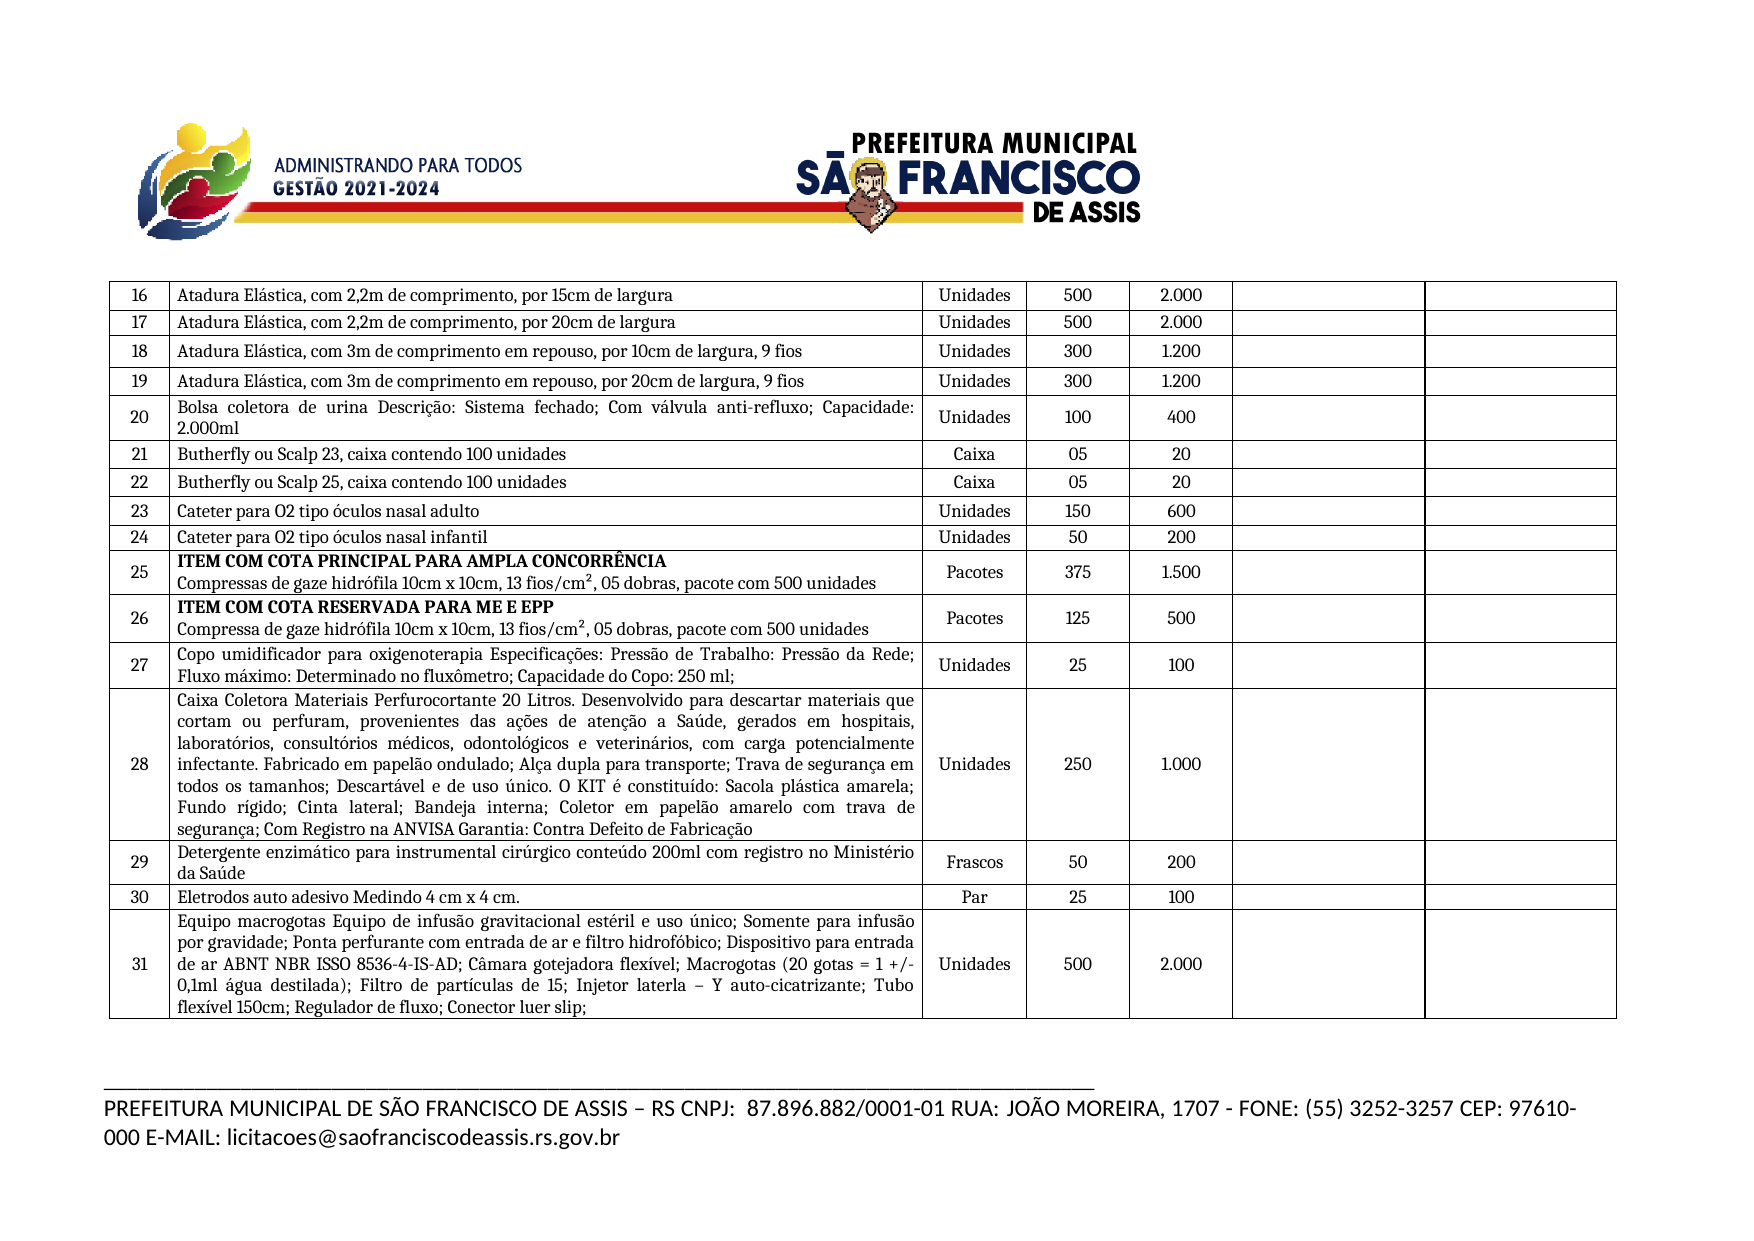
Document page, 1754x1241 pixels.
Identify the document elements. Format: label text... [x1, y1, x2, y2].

table_cell Unidades [923, 689, 1026, 840]
table_cell 28 [110, 689, 169, 840]
table_cell ITEM COM COTA RESERVADA PARA ME E EPP Compressa de gaze hidrófila 10cm x 10cm, 13 fios/cm², 05 dobras, pacote com 500 unidades [170, 595, 922, 642]
table_cell 250 [1027, 689, 1129, 840]
table_cell Butherfly ou Scalp 25, caixa contendo 100 unidades [170, 469, 922, 496]
table_cell Frascos [923, 841, 1026, 884]
table_cell [1233, 841, 1424, 884]
table_cell [1233, 885, 1424, 909]
table_cell Cateter para O2 tipo óculos nasal adulto [170, 497, 922, 525]
table_cell [1233, 469, 1424, 496]
table_cell 500 [1027, 282, 1129, 310]
table_cell [1233, 336, 1424, 367]
table_cell [1426, 841, 1616, 884]
table_cell 26 [110, 595, 169, 642]
table_cell [1426, 497, 1616, 525]
table_cell Unidades [923, 526, 1026, 550]
table_cell Unidades [923, 497, 1026, 525]
table_cell Detergente enzimático para instrumental cirúrgico conteúdo 200ml com registro no Ministério da Saúde [170, 841, 922, 884]
table_cell [1233, 689, 1424, 840]
table_cell Pacotes [923, 551, 1026, 594]
table_cell Unidades [923, 368, 1026, 395]
table_cell [1426, 311, 1616, 335]
table_cell 31 [110, 910, 169, 1018]
table_cell Caixa [923, 441, 1026, 468]
table_cell 100 [1027, 396, 1129, 439]
table_cell ITEM COM COTA PRINCIPAL PARA AMPLA CONCORRÊNCIA Compressas de gaze hidrófila 10cm x 10cm, 13 fios/cm², 05 dobras, pacote com 500 unidades [170, 551, 922, 594]
table_cell 375 [1027, 551, 1129, 594]
table_cell [1233, 595, 1424, 642]
table_cell Unidades [923, 311, 1026, 335]
table_cell [1233, 441, 1424, 468]
table_cell Atadura Elástica, com 2,2m de comprimento, por 20cm de largura [170, 311, 922, 335]
table_cell [1233, 526, 1424, 550]
table_cell 1.500 [1130, 551, 1232, 594]
table_cell [1233, 282, 1424, 310]
table_cell [1233, 910, 1424, 1018]
table_cell 17 [110, 311, 169, 335]
table_cell 22 [110, 469, 169, 496]
table_cell [1426, 368, 1616, 395]
table_cell 2.000 [1130, 282, 1232, 310]
table_cell 20 [110, 396, 169, 439]
table_cell 500 [1130, 595, 1232, 642]
table_cell 25 [110, 551, 169, 594]
table_cell 23 [110, 497, 169, 525]
table_cell Cateter para O2 tipo óculos nasal infantil [170, 526, 922, 550]
table_cell 125 [1027, 595, 1129, 642]
table_cell Bolsa coletora de urina Descrição: Sistema fechado; Com válvula anti-refluxo; Capacidade: 2.000ml [170, 396, 922, 439]
table_cell Unidades [923, 910, 1026, 1018]
table_cell 100 [1130, 885, 1232, 909]
table_cell [1426, 469, 1616, 496]
table_cell 24 [110, 526, 169, 550]
table_cell 2.000 [1130, 910, 1232, 1018]
table_cell [1426, 336, 1616, 367]
table_cell Caixa [923, 469, 1026, 496]
table_cell 20 [1130, 469, 1232, 496]
table_cell 1.200 [1130, 336, 1232, 367]
table_cell 19 [110, 368, 169, 395]
table_cell Eletrodos auto adesivo Medindo 4 cm x 4 cm. [170, 885, 922, 909]
table_cell [1233, 311, 1424, 335]
table_cell 1.000 [1130, 689, 1232, 840]
table_cell [1426, 643, 1616, 688]
table_cell 18 [110, 336, 169, 367]
table_cell [1426, 885, 1616, 909]
table_cell 27 [110, 643, 169, 688]
table_cell Atadura Elástica, com 3m de comprimento em repouso, por 10cm de largura, 9 fios [170, 336, 922, 367]
table_cell Atadura Elástica, com 2,2m de comprimento, por 15cm de largura [170, 282, 922, 310]
table_cell 500 [1027, 311, 1129, 335]
table_cell 300 [1027, 336, 1129, 367]
table_cell Unidades [923, 643, 1026, 688]
table_cell Pacotes [923, 595, 1026, 642]
table_cell [1426, 689, 1616, 840]
table_cell 25 [1027, 885, 1129, 909]
table_cell 16 [110, 282, 169, 310]
table_cell Par [923, 885, 1026, 909]
table_cell [1426, 526, 1616, 550]
table_cell 50 [1027, 526, 1129, 550]
table_cell Atadura Elástica, com 3m de comprimento em repouso, por 20cm de largura, 9 fios [170, 368, 922, 395]
table_cell 25 [1027, 643, 1129, 688]
table_cell 05 [1027, 469, 1129, 496]
table_cell [1426, 551, 1616, 594]
table_cell Unidades [923, 396, 1026, 439]
table_cell [1233, 497, 1424, 525]
table_cell 400 [1130, 396, 1232, 439]
table_cell 150 [1027, 497, 1129, 525]
table_cell Unidades [923, 336, 1026, 367]
table_cell 2.000 [1130, 311, 1232, 335]
table_cell 100 [1130, 643, 1232, 688]
table_cell 05 [1027, 441, 1129, 468]
table_cell Unidades [923, 282, 1026, 310]
table_cell [1233, 396, 1424, 439]
table_cell Equipo macrogotas Equipo de infusão gravitacional estéril e uso único; Somente para infusão por gravidade; Ponta perfurante com entrada de ar e filtro hidrofóbico; Dispositivo para entrada de ar ABNT NBR ISSO 8536-4-IS-AD; Câmara gotejadora flexível; Macrogotas (20 gotas = 1 +/- 0,1ml água destilada); Filtro de partículas de 15; Injetor laterla – Y auto-cicatrizante; Tubo flexível 150cm; Regulador de fluxo; Conector luer slip; [170, 910, 922, 1018]
table_cell 20 [1130, 441, 1232, 468]
table_cell Butherfly ou Scalp 23, caixa contendo 100 unidades [170, 441, 922, 468]
table_cell 29 [110, 841, 169, 884]
table_cell Caixa Coletora Materiais Perfurocortante 20 Litros. Desenvolvido para descartar materiais que cortam ou perfuram, provenientes das ações de atenção a Saúde, gerados em hospitais, laboratórios, consultórios médicos, odontológicos e veterinários, com carga potencialmente infectante. Fabricado em papelão ondulado; Alça dupla para transporte; Trava de segurança em todos os tamanhos; Descartável e de uso único. O KIT é constituído: Sacola plástica amarela; Fundo rígido; Cinta lateral; Bandeja interna; Coletor em papelão amarelo com trava de segurança; Com Registro na ANVISA Garantia: Contra Defeito de Fabricação [170, 689, 922, 840]
table_cell [1426, 396, 1616, 439]
table_cell [1426, 282, 1616, 310]
table_cell 300 [1027, 368, 1129, 395]
table_cell [1233, 368, 1424, 395]
table_cell [1233, 643, 1424, 688]
table_cell [1233, 551, 1424, 594]
table_cell [1426, 595, 1616, 642]
table_cell 600 [1130, 497, 1232, 525]
table_cell [1426, 441, 1616, 468]
table_cell 30 [110, 885, 169, 909]
table_cell 500 [1027, 910, 1129, 1018]
table_cell 1.200 [1130, 368, 1232, 395]
table_cell 50 [1027, 841, 1129, 884]
table_cell Copo umidificador para oxigenoterapia Especificações: Pressão de Trabalho: Pressão da Rede; Fluxo máximo: Determinado no fluxômetro; Capacidade do Copo: 250 ml; [170, 643, 922, 688]
table_cell [1426, 910, 1616, 1018]
table_cell 200 [1130, 841, 1232, 884]
table_cell 200 [1130, 526, 1232, 550]
table_cell 21 [110, 441, 169, 468]
